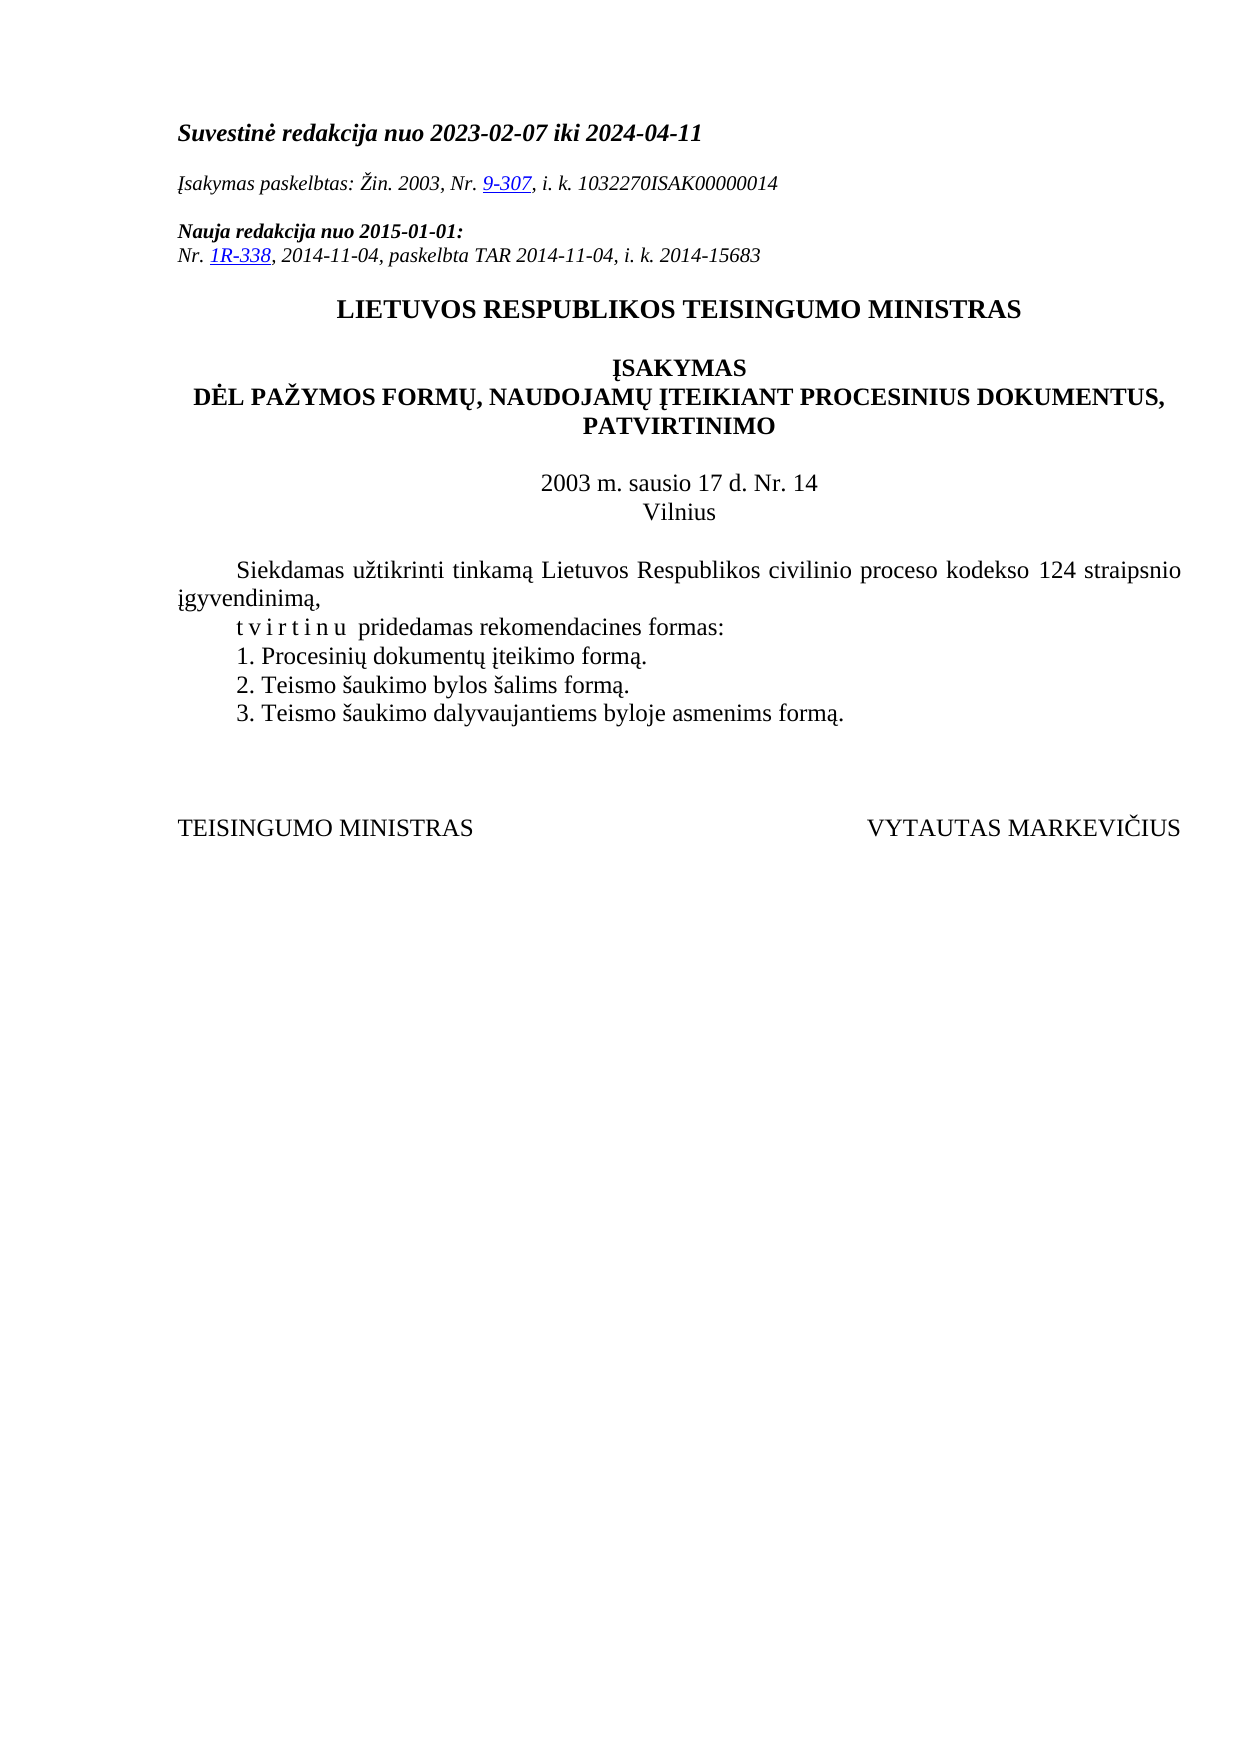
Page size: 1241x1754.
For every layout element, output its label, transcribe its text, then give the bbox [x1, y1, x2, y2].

text Nauja redakcija nuo 2015-01-01: [177, 219, 1181, 243]
text 1. Procesinių dokumentų įteikimo formą. [236, 641, 1181, 670]
text 3. Teismo šaukimo dalyvaujantiems byloje asmenims formą. [236, 698, 1181, 727]
text Nr. 1R-338, 2014-11-04, paskelbta TAR 2014-11-04, i. k. 2014-15683 [177, 243, 1181, 267]
text dėl pažymos formų, naudojamų įteikiant procesinius dokumentus, patvirtinimo [177, 382, 1181, 440]
text 2. Teismo šaukimo bylos šalims formą. [236, 670, 1181, 698]
text LIETUVOS RESPUBLIKOS TEISINGUMO MINISTRAS [177, 293, 1181, 325]
text tvirtinu pridedamas rekomendacines formas: [177, 612, 1181, 641]
text TEISINGUMO MINISTRAS VYTAUTAS MARKEVIČIUS [177, 813, 1181, 842]
text 2003 m. sausio 17 d. Nr. 14 [177, 468, 1181, 497]
text Vilnius [177, 497, 1181, 526]
text ĮSAKYMAS [177, 353, 1181, 382]
text Siekdamas užtikrinti tinkamą Lietuvos Respublikos civilinio proceso kodekso 124 straipsnio įgyvendinimą, [177, 555, 1181, 612]
text Suvestinė redakcija nuo 2023-02-07 iki 2024-04-11 [177, 118, 1181, 147]
text Įsakymas paskelbtas: Žin. 2003, Nr. 9-307, i. k. 1032270ISAK00000014 [177, 171, 1181, 195]
